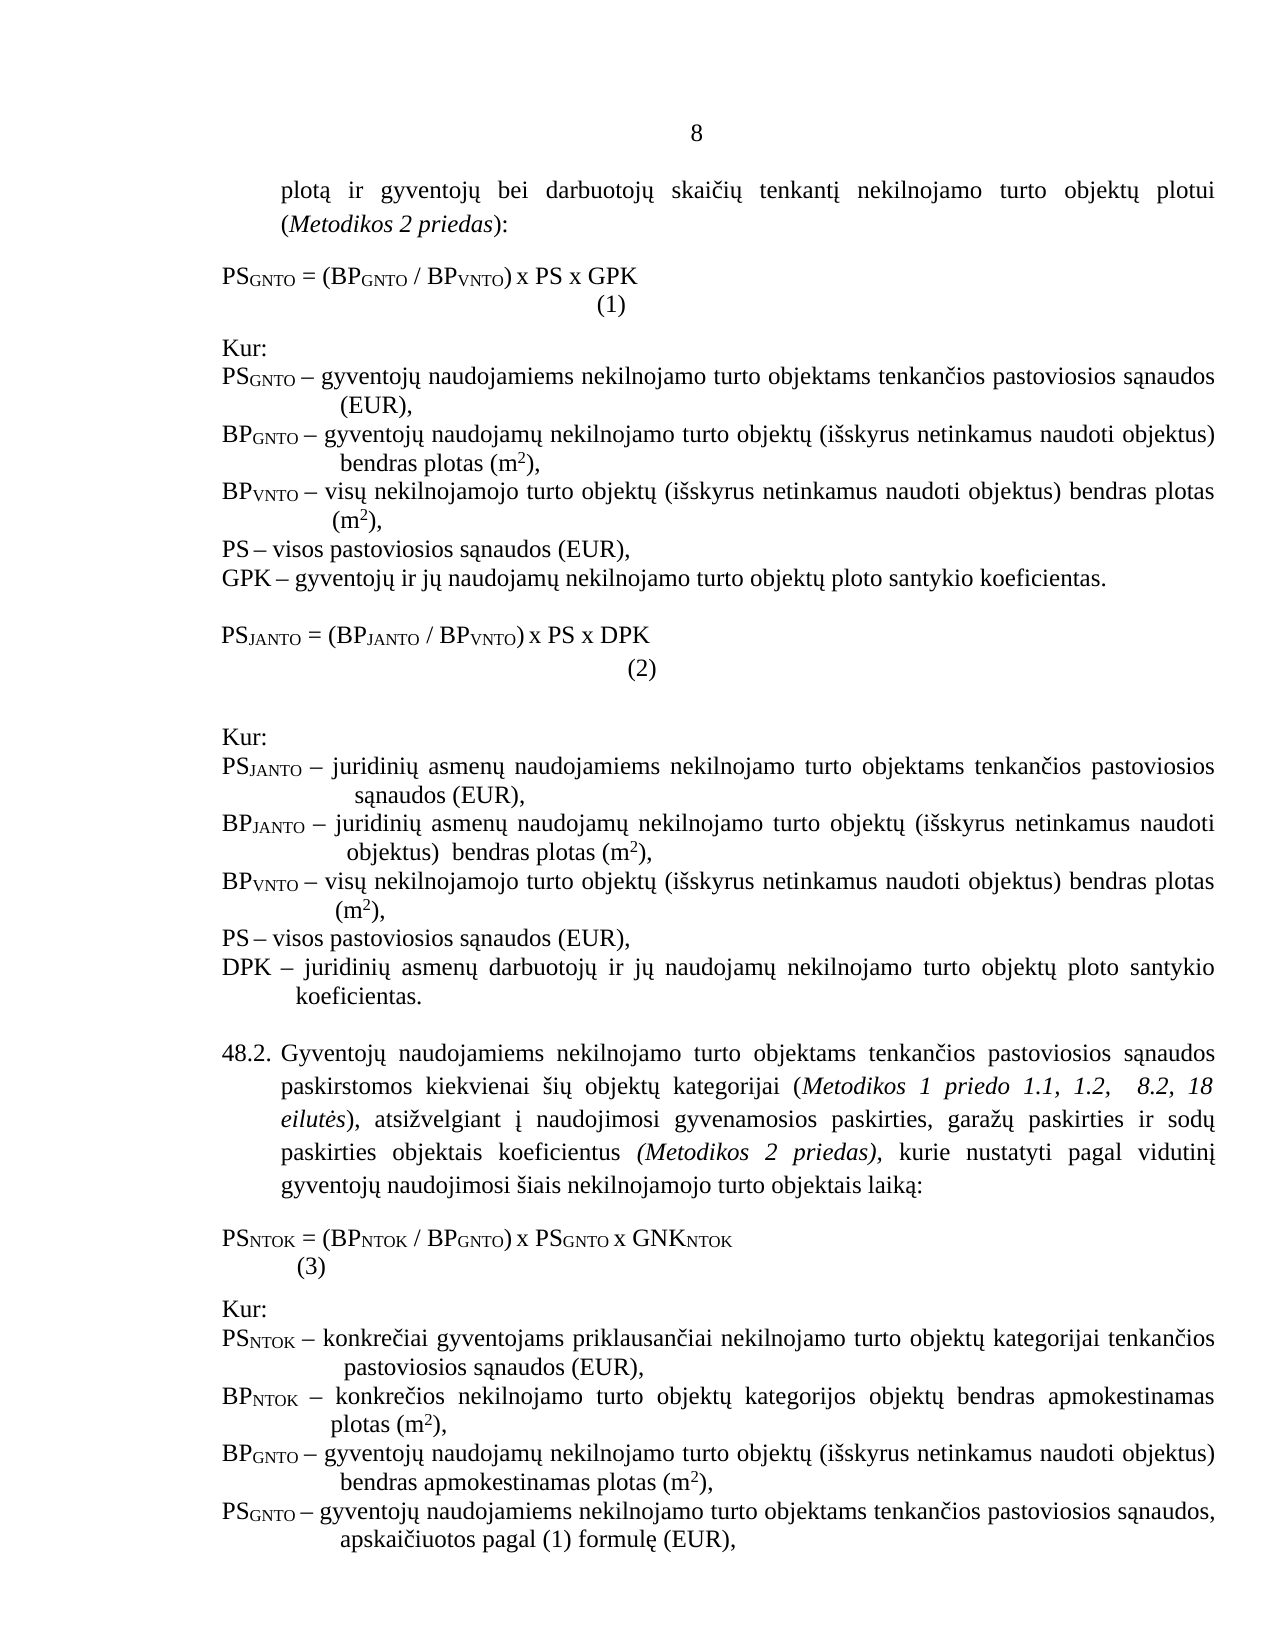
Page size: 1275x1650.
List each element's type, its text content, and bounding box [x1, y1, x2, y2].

text BPNTOK – konkrečios nekilnojamo turto objektų kategorijos objektų bendras apmokestinamas plotas (m2), [222, 1381, 1216, 1438]
text PSJANTO – juridinių asmenų naudojamiems nekilnojamo turto objektams tenkančios pastoviosios sąnaudos (EUR), [222, 751, 1216, 808]
text Kur: [222, 333, 1216, 361]
text PS – visos pastoviosios sąnaudos (EUR), [222, 534, 1216, 563]
text PSJANTO = (BPJANTO / BPVNTO) x PS x DPK (2) [177, 620, 1216, 682]
text DPK – juridinių asmenų darbuotojų ir jų naudojamų nekilnojamo turto objektų ploto santykio koeficientas. [222, 952, 1216, 1010]
text BPVNTO – visų nekilnojamojo turto objektų (išskyrus netinkamus naudoti objektus) bendras plotas (m2), [222, 866, 1216, 923]
text BPVNTO – visų nekilnojamojo turto objektų (išskyrus netinkamus naudoti objektus) bendras plotas (m2), [222, 476, 1216, 534]
text 48.2. Gyventojų naudojamiems nekilnojamo turto objektams tenkančios pastoviosios sąnaudos paskirstomos kiekvienai šių objektų kategorijai (Metodikos 1 priedo 1.1, 1.2, 8.2, 18 eilutės), atsižvelgiant į naudojimosi gyvenamosios paskirties, garažų paskirties ir sodų paskirties objektais koeficientus (Metodikos 2 priedas), kurie nustatyti pagal vidutinį gyventojų naudojimosi šiais nekilnojamojo turto objektais laiką: [222, 1038, 1216, 1199]
text BPGNTO – gyventojų naudojamų nekilnojamo turto objektų (išskyrus netinkamus naudoti objektus) bendras apmokestinamas plotas (m2), [222, 1438, 1216, 1496]
text PSNTOK – konkrečiai gyventojams priklausančiai nekilnojamo turto objektų kategorijai tenkančios pastoviosios sąnaudos (EUR), [222, 1323, 1216, 1381]
text GPK – gyventojų ir jų naudojamų nekilnojamo turto objektų ploto santykio koeficientas. [222, 563, 1216, 591]
text PS – visos pastoviosios sąnaudos (EUR), [222, 923, 1216, 952]
text plotą ir gyventojų bei darbuotojų skaičių tenkantį nekilnojamo turto objektų plotui (Metodikos 2 priedas): [222, 176, 1216, 237]
text BPJANTO – juridinių asmenų naudojamų nekilnojamo turto objektų (išskyrus netinkamus naudoti objektus) bendras plotas (m2), [222, 808, 1216, 866]
text Kur: [222, 722, 1216, 751]
text PSGNTO = (BPGNTO / BPVNTO) x PS x GPK (1) [222, 261, 1216, 318]
text PSGNTO – gyventojų naudojamiems nekilnojamo turto objektams tenkančios pastoviosios sąnaudos, apskaičiuotos pagal (1) formulę (EUR), [222, 1496, 1216, 1553]
text PSNTOK = (BPNTOK / BPGNTO) x PSGNTO x GNKNTOK (3) [222, 1223, 1216, 1280]
text PSGNTO – gyventojų naudojamiems nekilnojamo turto objektams tenkančios pastoviosios sąnaudos (EUR), [222, 361, 1216, 419]
text Kur: [222, 1294, 1216, 1323]
text BPGNTO – gyventojų naudojamų nekilnojamo turto objektų (išskyrus netinkamus naudoti objektus) bendras plotas (m2), [222, 419, 1216, 476]
